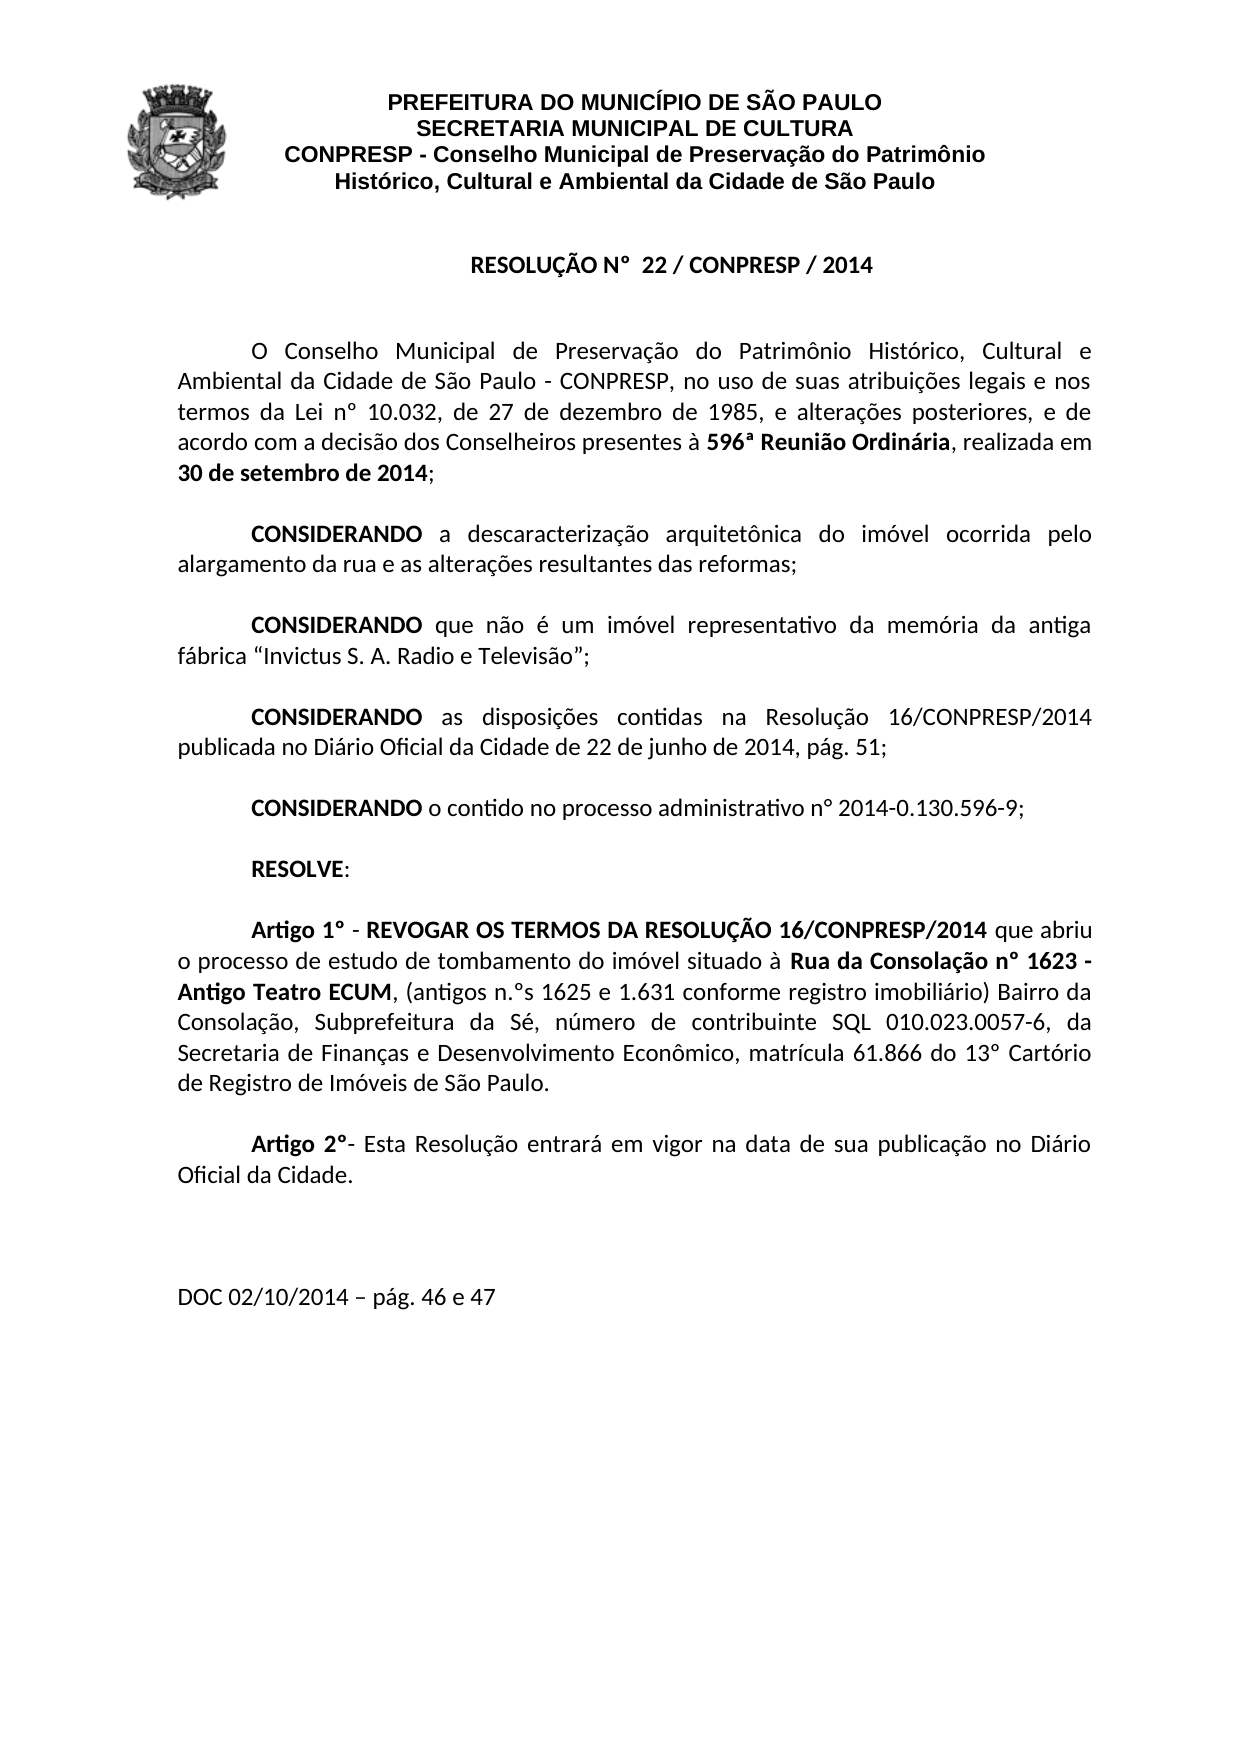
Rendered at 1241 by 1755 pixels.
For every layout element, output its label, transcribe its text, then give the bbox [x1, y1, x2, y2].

text CONSIDERANDO a descaracterização arquitetônica do imóvel ocorrida pelo alargamento da rua e as alterações resultantes das reformas; [177, 518, 1093, 579]
text O Conselho Municipal de Preservação do Patrimônio Histórico, Cultural e Ambiental da Cidade de São Paulo - CONPRESP, no uso de suas atribuições legais e nos termos da Lei nº 10.032, de 27 de dezembro de 1985, e alterações posteriores, e de acordo com a decisão dos Conselheiros presentes à 596ª Reunião Ordinária, realizada em 30 de setembro de 2014; [177, 335, 1093, 487]
text RESOLUÇÃO Nº 22 / CONPRESP / 2014 [177, 249, 1093, 279]
text RESOLVE: [177, 854, 1093, 884]
text CONSIDERANDO que não é um imóvel representativo da memória da antiga fábrica “Invictus S. A. Radio e Televisão”; [177, 609, 1093, 671]
text Artigo 2º- Esta Resolução entrará em vigor na data de sua publicação no Diário Oficial da Cidade. [177, 1128, 1093, 1189]
text CONSIDERANDO o contido no processo administrativo n° 2014-0.130.596-9; [177, 793, 1093, 823]
text DOC 02/10/2014 – pág. 46 e 47 [177, 1281, 1093, 1311]
text Artigo 1º - REVOGAR OS TERMOS DA RESOLUÇÃO 16/CONPRESP/2014 que abriu o processo de estudo de tombamento do imóvel situado à Rua da Consolação nº 1623 - Antigo Teatro ECUM, (antigos n.ºs 1625 e 1.631 conforme registro imobiliário) Bairro da Consolação, Subprefeitura da Sé, número de contribuinte SQL 010.023.0057-6, da Secretaria de Finanças e Desenvolvimento Econômico, matrícula 61.866 do 13º Cartório de Registro de Imóveis de São Paulo. [177, 915, 1093, 1098]
text CONSIDERANDO as disposições contidas na Resolução 16/CONPRESP/2014 publicada no Diário Oficial da Cidade de 22 de junho de 2014, pág. 51; [177, 701, 1093, 762]
